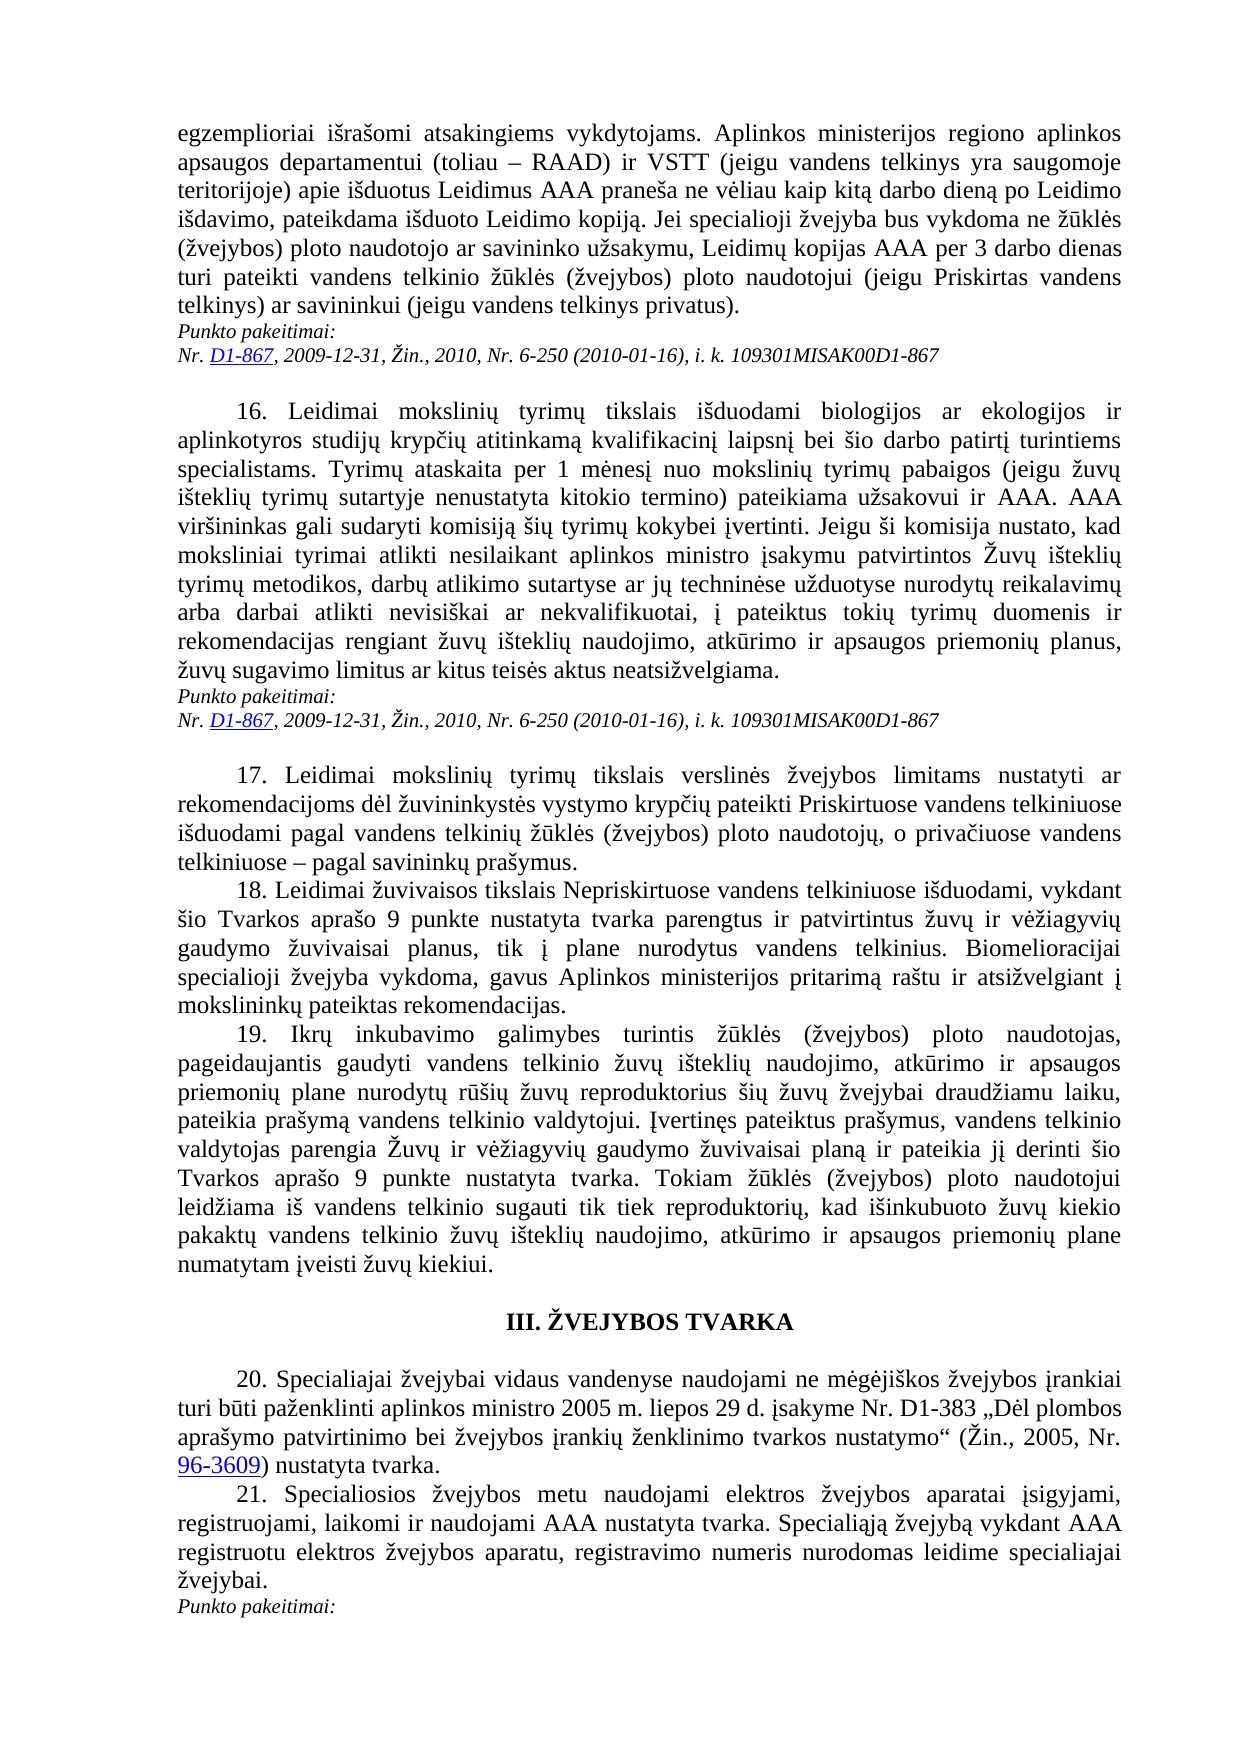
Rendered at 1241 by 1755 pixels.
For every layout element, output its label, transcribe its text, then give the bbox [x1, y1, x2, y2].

text Punkto pakeitimai: [177, 1594, 1122, 1618]
text Nr. D1-867, 2009-12-31, Žin., 2010, Nr. 6-250 (2010-01-16), i. k. 109301MISAK00D1-867 [177, 708, 1122, 732]
text Nr. D1-867, 2009-12-31, Žin., 2010, Nr. 6-250 (2010-01-16), i. k. 109301MISAK00D1-867 [177, 343, 1122, 367]
text 20. Specialiajai žvejybai vidaus vandenyse naudojami ne mėgėjiškos žvejybos įrankiai turi būti paženklinti aplinkos ministro 2005 m. liepos 29 d. įsakyme Nr. D1-383 „Dėl plombos aprašymo patvirtinimo bei žvejybos įrankių ženklinimo tvarkos nustatymo“ (Žin., 2005, Nr. 96-3609) nustatyta tvarka. [177, 1364, 1122, 1479]
text Punkto pakeitimai: [177, 684, 1122, 708]
text III. ŽVEJYBOS TVARKA [177, 1307, 1122, 1336]
text 16. Leidimai mokslinių tyrimų tikslais išduodami biologijos ar ekologijos ir aplinkotyros studijų krypčių atitinkamą kvalifikacinį laipsnį bei šio darbo patirtį turintiems specialistams. Tyrimų ataskaita per 1 mėnesį nuo mokslinių tyrimų pabaigos (jeigu žuvų išteklių tyrimų sutartyje nenustatyta kitokio termino) pateikiama užsakovui ir AAA. AAA viršininkas gali sudaryti komisiją šių tyrimų kokybei įvertinti. Jeigu ši komisija nustato, kad moksliniai tyrimai atlikti nesilaikant aplinkos ministro įsakymu patvirtintos Žuvų išteklių tyrimų metodikos, darbų atlikimo sutartyse ar jų techninėse užduotyse nurodytų reikalavimų arba darbai atlikti nevisiškai ar nekvalifikuotai, į pateiktus tokių tyrimų duomenis ir rekomendacijas rengiant žuvų išteklių naudojimo, atkūrimo ir apsaugos priemonių planus, žuvų sugavimo limitus ar kitus teisės aktus neatsižvelgiama. [177, 396, 1122, 684]
text 17. Leidimai mokslinių tyrimų tikslais verslinės žvejybos limitams nustatyti ar rekomendacijoms dėl žuvininkystės vystymo krypčių pateikti Priskirtuose vandens telkiniuose išduodami pagal vandens telkinių žūklės (žvejybos) ploto naudotojų, o privačiuose vandens telkiniuose – pagal savininkų prašymus. [177, 761, 1122, 876]
text 18. Leidimai žuvivaisos tikslais Nepriskirtuose vandens telkiniuose išduodami, vykdant šio Tvarkos aprašo 9 punkte nustatyta tvarka parengtus ir patvirtintus žuvų ir vėžiagyvių gaudymo žuvivaisai planus, tik į plane nurodytus vandens telkinius. Biomelioracijai specialioji žvejyba vykdoma, gavus Aplinkos ministerijos pritarimą raštu ir atsižvelgiant į mokslininkų pateiktas rekomendacijas. [177, 876, 1122, 1019]
text egzemplioriai išrašomi atsakingiems vykdytojams. Aplinkos ministerijos regiono aplinkos apsaugos departamentui (toliau – RAAD) ir VSTT (jeigu vandens telkinys yra saugomoje teritorijoje) apie išduotus Leidimus AAA praneša ne vėliau kaip kitą darbo dieną po Leidimo išdavimo, pateikdama išduoto Leidimo kopiją. Jei specialioji žvejyba bus vykdoma ne žūklės (žvejybos) ploto naudotojo ar savininko užsakymu, Leidimų kopijas AAA per 3 darbo dienas turi pateikti vandens telkinio žūklės (žvejybos) ploto naudotojui (jeigu Priskirtas vandens telkinys) ar savininkui (jeigu vandens telkinys privatus). [177, 118, 1122, 319]
text Punkto pakeitimai: [177, 319, 1122, 343]
text 19. Ikrų inkubavimo galimybes turintis žūklės (žvejybos) ploto naudotojas, pageidaujantis gaudyti vandens telkinio žuvų išteklių naudojimo, atkūrimo ir apsaugos priemonių plane nurodytų rūšių žuvų reproduktorius šių žuvų žvejybai draudžiamu laiku, pateikia prašymą vandens telkinio valdytojui. Įvertinęs pateiktus prašymus, vandens telkinio valdytojas parengia Žuvų ir vėžiagyvių gaudymo žuvivaisai planą ir pateikia jį derinti šio Tvarkos aprašo 9 punkte nustatyta tvarka. Tokiam žūklės (žvejybos) ploto naudotojui leidžiama iš vandens telkinio sugauti tik tiek reproduktorių, kad išinkubuoto žuvų kiekio pakaktų vandens telkinio žuvų išteklių naudojimo, atkūrimo ir apsaugos priemonių plane numatytam įveisti žuvų kiekiui. [177, 1019, 1122, 1278]
text 21. Specialiosios žvejybos metu naudojami elektros žvejybos aparatai įsigyjami, registruojami, laikomi ir naudojami AAA nustatyta tvarka. Specialiąją žvejybą vykdant AAA registruotu elektros žvejybos aparatu, registravimo numeris nurodomas leidime specialiajai žvejybai. [177, 1479, 1122, 1594]
